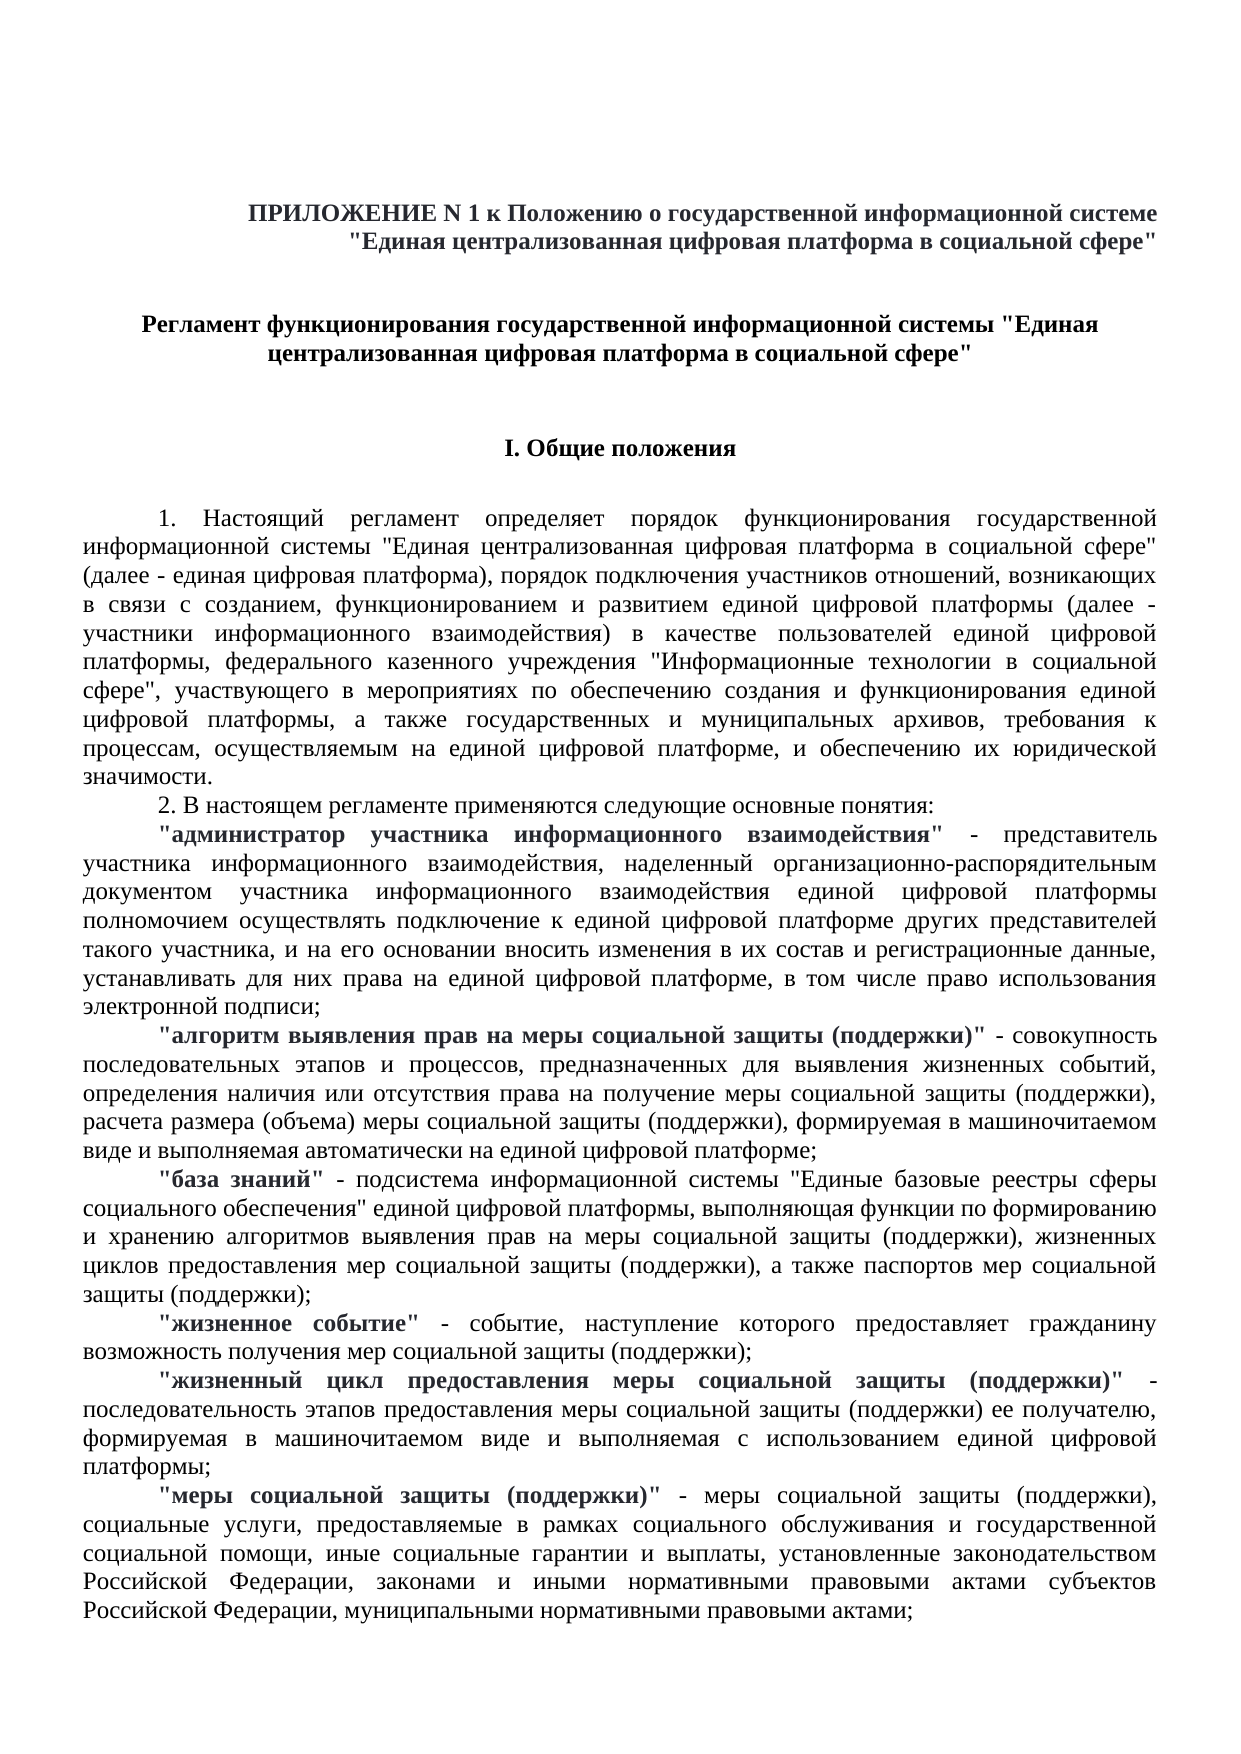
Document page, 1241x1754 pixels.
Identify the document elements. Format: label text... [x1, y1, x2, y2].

subtitle Регламент функционирования государственной информационной системы "Единая централизованная цифровая платформа в социальной сфере" [83, 309, 1157, 366]
text "алгоритм выявления прав на меры социальной защиты (поддержки)" - совокупность последовательных этапов и процессов, предназначенных для выявления жизненных событий, определения наличия или отсутствия права на получение меры социальной защиты (поддержки), расчета размера (объема) меры социальной защиты (поддержки), формируемая в машиночитаемом виде и выполняемая автоматически на единой цифровой платформе; [83, 1020, 1157, 1164]
text "меры социальной защиты (поддержки)" - меры социальной защиты (поддержки), социальные услуги, предоставляемые в рамках социального обслуживания и государственной социальной помощи, иные социальные гарантии и выплаты, установленные законодательством Российской Федерации, законами и иными нормативными правовыми актами субъектов Российской Федерации, муниципальными нормативными правовыми актами; [83, 1480, 1157, 1624]
text "база знаний" - подсистема информационной системы "Единые базовые реестры сферы социального обеспечения" единой цифровой платформы, выполняющая функции по формированию и хранению алгоритмов выявления прав на меры социальной защиты (поддержки), жизненных циклов предоставления мер социальной защиты (поддержки), а также паспортов мер социальной защиты (поддержки); [83, 1164, 1157, 1308]
text 1. Настоящий регламент определяет порядок функционирования государственной информационной системы "Единая централизованная цифровая платформа в социальной сфере" (далее - единая цифровая платформа), порядок подключения участников отношений, возникающих в связи с созданием, функционированием и развитием единой цифровой платформы (далее - участники информационного взаимодействия) в качестве пользователей единой цифровой платформы, федерального казенного учреждения "Информационные технологии в социальной сфере", участвующего в мероприятиях по обеспечению создания и функционирования единой цифровой платформы, а также государственных и муниципальных архивов, требования к процессам, осуществляемым на единой цифровой платформе, и обеспечению их юридической значимости. [83, 503, 1157, 790]
subtitle I. Общие положения [83, 433, 1157, 461]
text "администратор участника информационного взаимодействия" - представитель участника информационного взаимодействия, наделенный организационно-распорядительным документом участника информационного взаимодействия единой цифровой платформы полномочием осуществлять подключение к единой цифровой платформе других представителей такого участника, и на его основании вносить изменения в их состав и регистрационные данные, устанавливать для них права на единой цифровой платформе, в том числе право использования электронной подписи; [83, 819, 1157, 1020]
text "жизненное событие" - событие, наступление которого предоставляет гражданину возможность получения мер социальной защиты (поддержки); [83, 1308, 1157, 1365]
text "жизненный цикл предоставления меры социальной защиты (поддержки)" - последовательность этапов предоставления меры социальной защиты (поддержки) ее получателю, формируемая в машиночитаемом виде и выполняемая с использованием единой цифровой платформы; [83, 1365, 1157, 1480]
text 2. В настоящем регламенте применяются следующие основные понятия: [83, 790, 1157, 819]
text ПРИЛОЖЕНИЕ N 1 к Положению о государственной информационной системе "Единая централизованная цифровая платформа в социальной сфере" [83, 198, 1157, 255]
